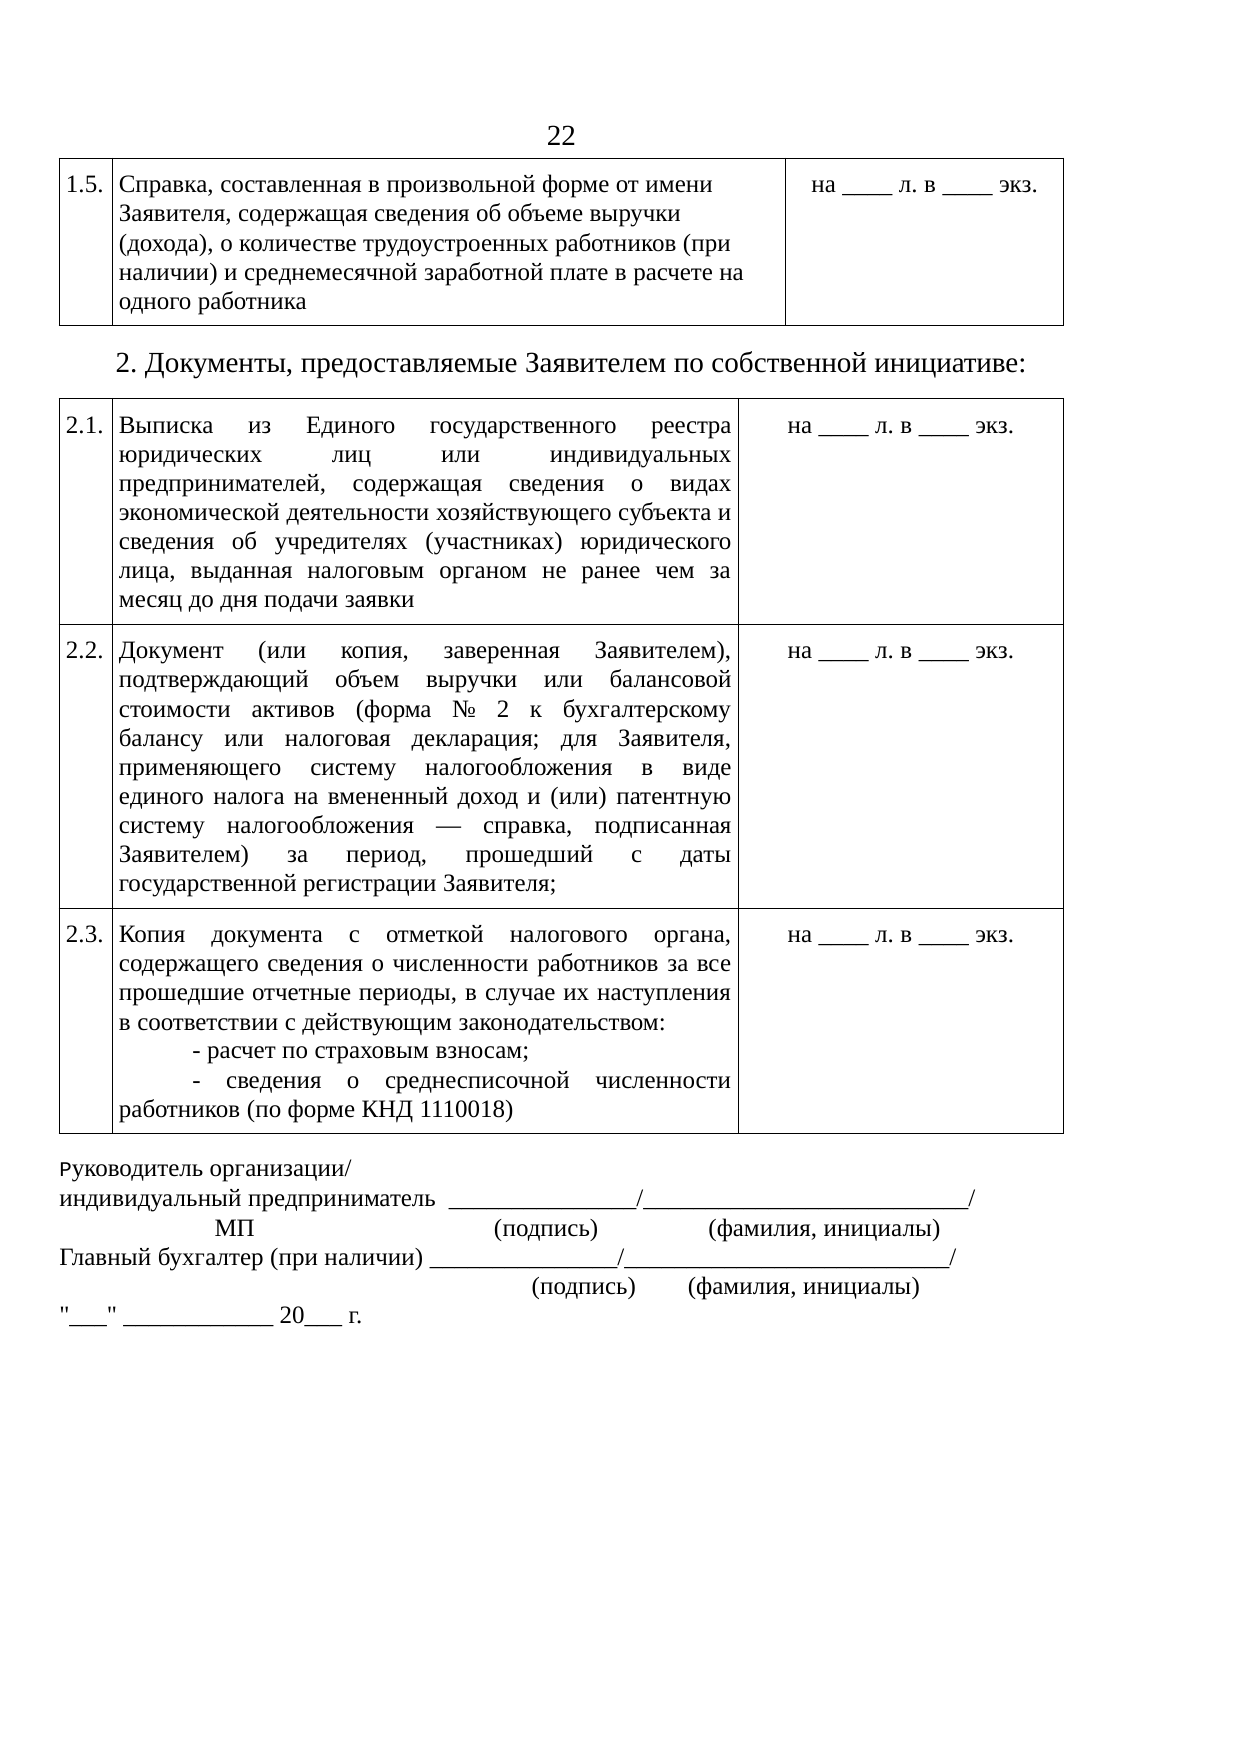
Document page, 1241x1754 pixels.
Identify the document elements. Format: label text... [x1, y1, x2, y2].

table_header 2.1. [60, 399, 112, 624]
table_cell на ____ л. в ____ экз. [739, 909, 1063, 1133]
text "___" ____________ 20___ г. [59, 1299, 1063, 1329]
table_cell 2.3. [60, 909, 112, 1133]
text индивидуальный предприниматель _______________/__________________________/ [59, 1183, 1063, 1212]
table_header Выписка из Единого государственного реестра юридических лиц или индивидуальных предпринимателей, содержащая сведения о видах экономической деятельности хозяйствующего субъекта и сведения об учредителях (участниках) юридического лица, выданная налоговым органом не ранее чем за месяц до дня подачи заявки [113, 399, 738, 624]
text 2. Документы, предоставляемые Заявителем по собственной инициативе: [59, 345, 1063, 379]
text Главный бухгалтер (при наличии) _______________/__________________________/ [59, 1241, 1063, 1271]
text Руководитель организации/ [59, 1153, 1063, 1183]
text МП (подпись) (фамилия, инициалы) [59, 1212, 1063, 1241]
text (подпись) (фамилия, инициалы) [59, 1271, 1063, 1299]
table_cell 1.5. [60, 159, 112, 325]
table_cell Справка, составленная в произвольной форме от имени Заявителя, содержащая сведения об объеме выручки (дохода), о количестве трудоустроенных работников (при наличии) и среднемесячной заработной плате в расчете на одного работника [113, 159, 785, 325]
table_cell Документ (или копия, заверенная Заявителем), подтверждающий объем выручки или балансовой стоимости активов (форма № 2 к бухгалтерскому балансу или налоговая декларация; для Заявителя, применяющего систему налогообложения в виде единого налога на вмененный доход и (или) патентную систему налогообложения — справка, подписанная Заявителем) за период, прошедший с даты государственной регистрации Заявителя; [113, 625, 738, 907]
table_cell Копия документа с отметкой налогового органа, содержащего сведения о численности работников за все прошедшие отчетные периоды, в случае их наступления в соответствии с действующим законодательством: - расчет по страховым взносам; - сведения о среднесписочной численности работников (по форме КНД 1110018) [113, 909, 738, 1133]
table_cell на ____ л. в ____ экз. [739, 625, 1063, 907]
table_header на ____ л. в ____ экз. [739, 399, 1063, 624]
table_cell на ____ л. в ____ экз. [786, 159, 1063, 325]
table_cell 2.2. [60, 625, 112, 907]
